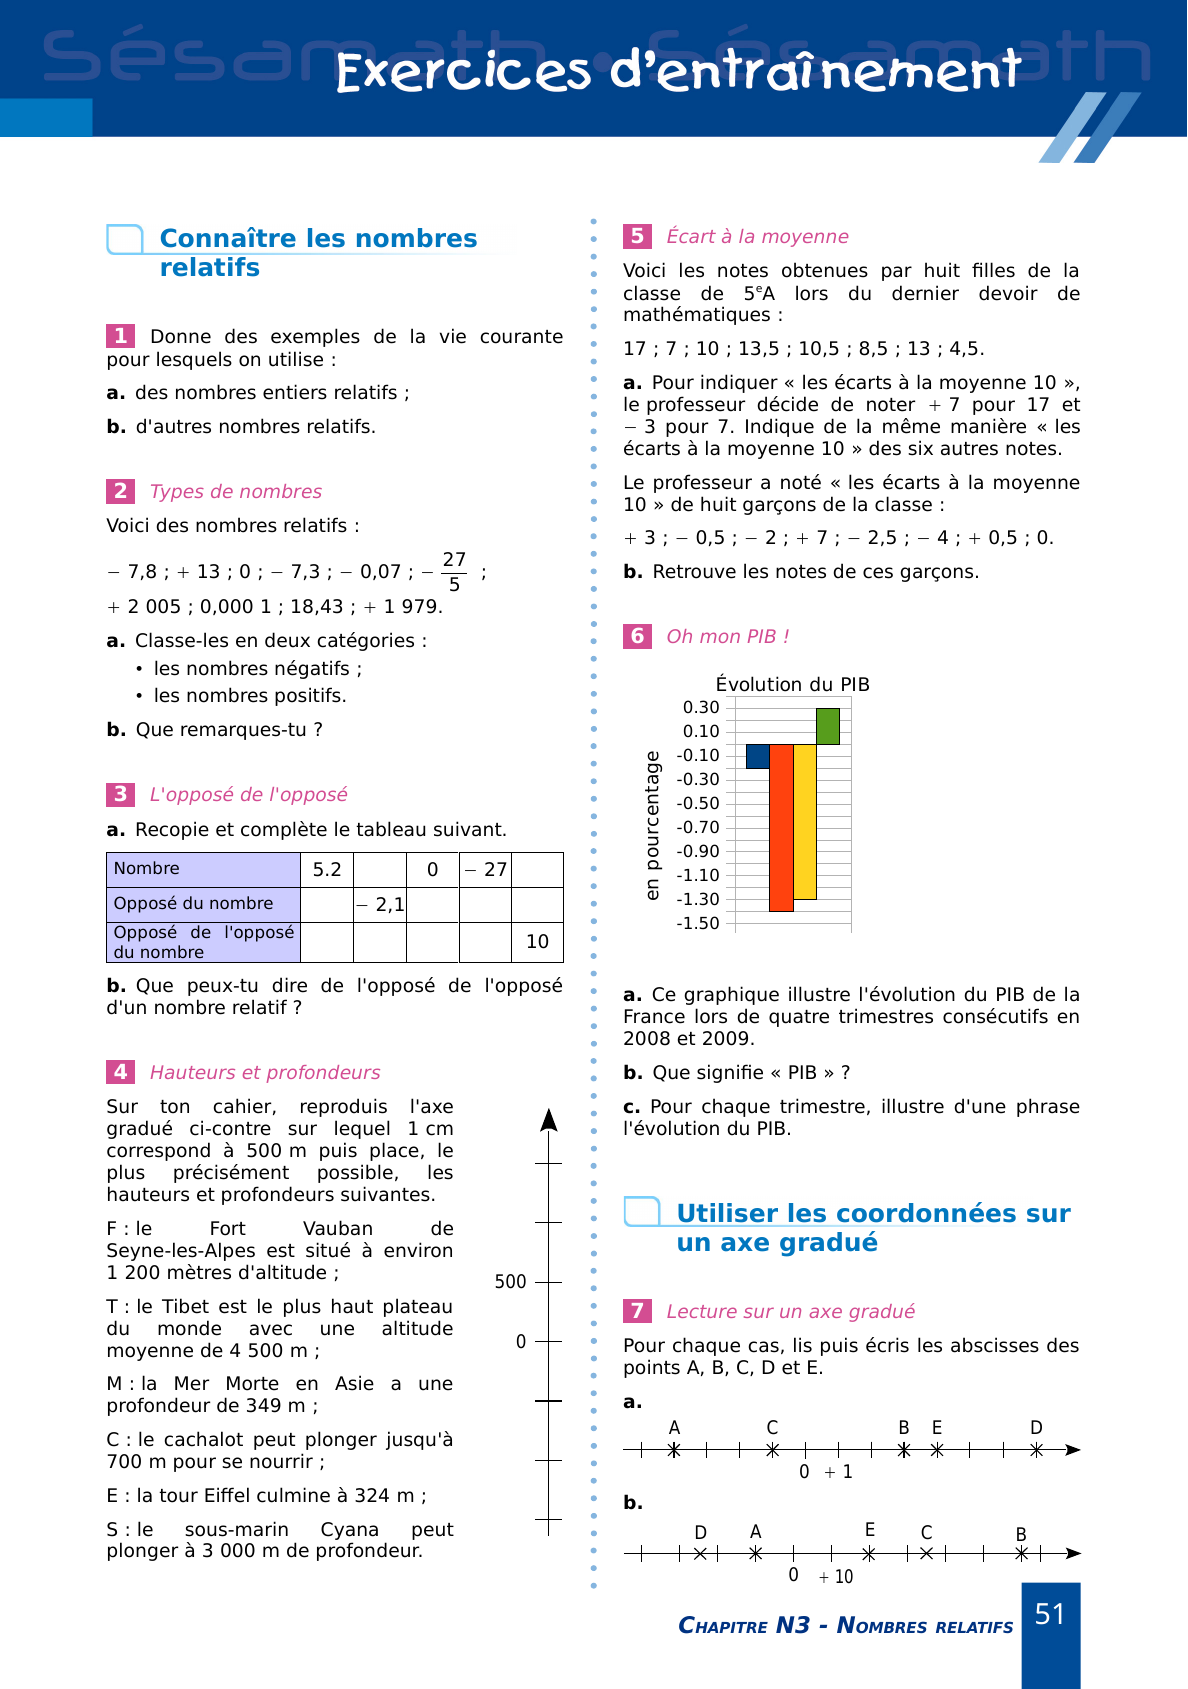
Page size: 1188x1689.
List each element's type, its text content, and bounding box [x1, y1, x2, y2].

list les nombres négatifs ; [136, 657, 564, 679]
table_cell [407, 923, 458, 962]
text Sur ton cahier, reproduis l'axe gradué ci‑contre sur lequel 1 cm correspond à 500 m puis place, le plus précisément possible, les hauteurs et profondeurs suivantes. [106, 1096, 564, 1206]
table_cell − 2,1 [354, 888, 406, 922]
table_cell [301, 923, 353, 962]
table_cell 10 [512, 923, 563, 962]
list Hauteurs et profondeurs [135, 1060, 564, 1084]
list les nombres positifs. [136, 685, 564, 707]
list Que signifie « PIB » ? [623, 1062, 1081, 1084]
list Ce graphique illustre l'évolution du PIB de la France lors de quatre trimestres consécutifs en 2008 et 2009. [623, 984, 1081, 1050]
list Recopie et complète le tableau suivant. [106, 818, 564, 840]
list Oh mon PIB ! [652, 624, 1081, 649]
table_header 0 [407, 853, 458, 887]
table_header − 27 [460, 853, 511, 887]
text Connaître les nombres relatifs [159, 224, 564, 283]
text Voici les notes obtenues par huit filles de la classe de 5eA lors du dernier devoir de mathématiques : [623, 260, 1081, 326]
list Types de nombres [135, 479, 564, 504]
table_cell Opposé de l'opposé du nombre [107, 923, 300, 962]
table_header Nombre [107, 853, 300, 887]
list Retrouve les notes de ces garçons. [623, 561, 1081, 583]
list L'opposé de l'opposé [106, 782, 564, 807]
list Lecture sur un axe gradué [652, 1299, 1081, 1323]
list Pour indiquer « les écarts à la moyenne 10 », le professeur décide de noter  7 pour 17 et − 3 pour 7. Indique de la même manière « les écarts à la moyenne 10 » des six autres notes. [623, 372, 1081, 460]
list Le professeur a noté « les écarts à la moyenne 10 » de huit garçons de la classe : [623, 472, 1081, 516]
text E : la tour Eiffel culmine à 324 m ; [106, 1485, 548, 1507]
list Pour chaque cas, lis puis écris les abscisses des points A, B, C, D et E. [623, 1335, 1081, 1379]
table_cell [301, 888, 353, 922]
text − 7,8 ;  13 ; 0 ; − 7,3 ; − 0,07 ; − ;  2 005 ; 0,000 1 ; 18,43 ;  1 979. [106, 549, 564, 618]
table_cell Opposé du nombre [107, 888, 300, 922]
text 17 ; 7 ; 10 ; 13,5 ; 10,5 ; 8,5 ; 13 ; 4,5. [623, 338, 1081, 360]
list Que remarques-tu ? [106, 719, 564, 741]
text M : la Mer Morte en Asie a une profondeur de 349 m ; [106, 1373, 548, 1417]
table_header [354, 853, 406, 887]
text F : le Fort Vauban de Seyne‑les‑Alpes est situé à environ 1 200 mètres d'altitude ; [106, 1218, 548, 1284]
table_cell [460, 888, 511, 922]
picture [0, 0, 1187, 163]
text Utiliser les coordonnées sur un axe gradué [676, 1199, 1081, 1257]
list Voici des nombres relatifs : [106, 515, 564, 537]
list d'autres nombres relatifs. [106, 416, 564, 438]
table_header [512, 853, 563, 887]
table_header 5,2 [301, 853, 353, 887]
picture [623, 1196, 1035, 1227]
picture [106, 224, 517, 255]
table_cell [460, 923, 511, 962]
list des nombres entiers relatifs ; [106, 382, 564, 404]
text S : le sous-marin Cyana peut plonger à 3 000 m de profondeur. [106, 1518, 564, 1562]
list Écart à la moyenne [652, 224, 1081, 249]
table_cell [354, 923, 406, 962]
list Classe-les en deux catégories : [106, 629, 564, 651]
table_cell [512, 888, 563, 922]
text  3 ; − 0,5 ; − 2 ;  7 ; − 2,5 ; − 4 ;  0,5 ; 0. [623, 527, 1081, 549]
list Que peux-tu dire de l'opposé de l'opposé d'un nombre relatif ? [106, 975, 564, 1019]
list Pour chaque trimestre, illustre d'une phrase l'évolution du PIB. [623, 1096, 1081, 1140]
list Donne des exemples de la vie courante pour lesquels on utilise : [106, 324, 564, 371]
text C : le cachalot peut plonger jusqu'à 700 m pour se nourrir ; [106, 1429, 548, 1473]
text T : le Tibet est le plus haut plateau du monde avec une altitude moyenne de 4 500 m ; [106, 1296, 548, 1361]
table_cell [407, 888, 458, 922]
